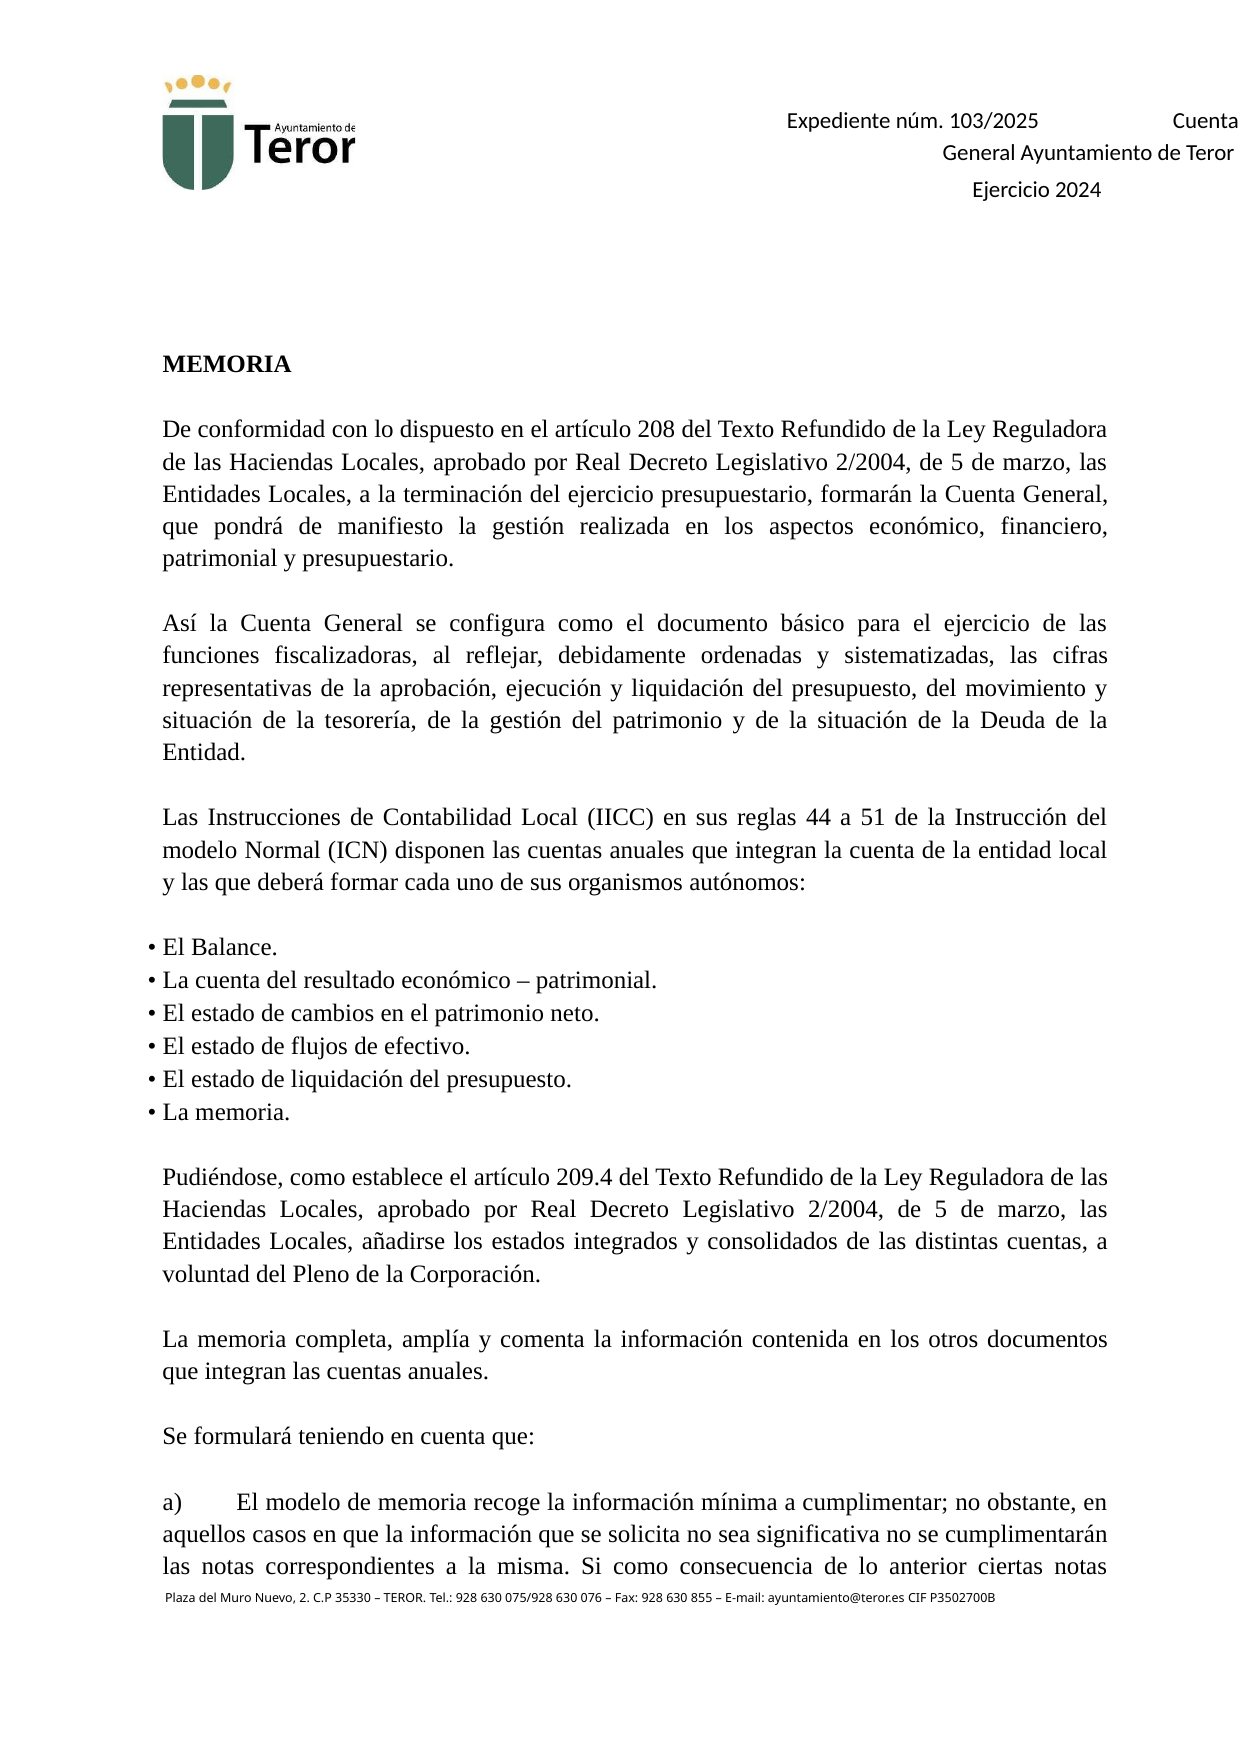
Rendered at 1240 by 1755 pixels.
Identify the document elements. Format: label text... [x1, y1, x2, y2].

list El estado de flujos de efectivo. [147, 1031, 1109, 1060]
list La memoria. [147, 1097, 1109, 1126]
text Pudiéndose, como establece el artículo 209.4 del Texto Refundido de la Ley Reguladora de las Haciendas Locales, aprobado por Real Decreto Legislativo 2/2004, de 5 de marzo, las Entidades Locales, añadirse los estados integrados y consolidados de las distintas cuentas, a voluntad del Pleno de la Corporación. [162, 1162, 1109, 1287]
text La memoria completa, amplía y comenta la información contenida en los otros documentos que integran las cuentas anuales. [162, 1324, 1109, 1385]
text Así la Cuenta General se configura como el documento básico para el ejercicio de las funciones fiscalizadoras, al reflejar, debidamente ordenadas y sistematizadas, las cifras representativas de la aprobación, ejecución y liquidación del presupuesto, del movimiento y situación de la tesorería, de la gestión del patrimonio y de la situación de la Deuda de la Entidad. [162, 608, 1109, 766]
list El modelo de memoria recoge la información mínima a cumplimentar; no obstante, en aquellos casos en que la información que se solicita no sea significativa no se cumplimentarán las notas correspondientes a la misma. Si como consecuencia de lo anterior ciertas notas [162, 1487, 1109, 1580]
list El Balance. [147, 932, 1109, 961]
list El estado de liquidación del presupuesto. [147, 1064, 1109, 1093]
list La cuenta del resultado económico – patrimonial. [147, 965, 1109, 994]
subtitle MEMORIA [162, 349, 1179, 378]
text Se formulará teniendo en cuenta que: [162, 1421, 1109, 1450]
text Las Instrucciones de Contabilidad Local (IICC) en sus reglas 44 a 51 de la Instrucción del modelo Normal (ICN) disponen las cuentas anuales que integran la cuenta de la entidad local y las que deberá formar cada uno de sus organismos autónomos: [162, 802, 1109, 896]
text De conformidad con lo dispuesto en el artículo 208 del Texto Refundido de la Ley Reguladora de las Haciendas Locales, aprobado por Real Decreto Legislativo 2/2004, de 5 de marzo, las Entidades Locales, a la terminación del ejercicio presupuestario, formarán la Cuenta General, que pondrá de manifiesto la gestión realizada en los aspectos económico, financiero, patrimonial y presupuestario. [162, 414, 1109, 572]
list El estado de cambios en el patrimonio neto. [147, 998, 1109, 1027]
